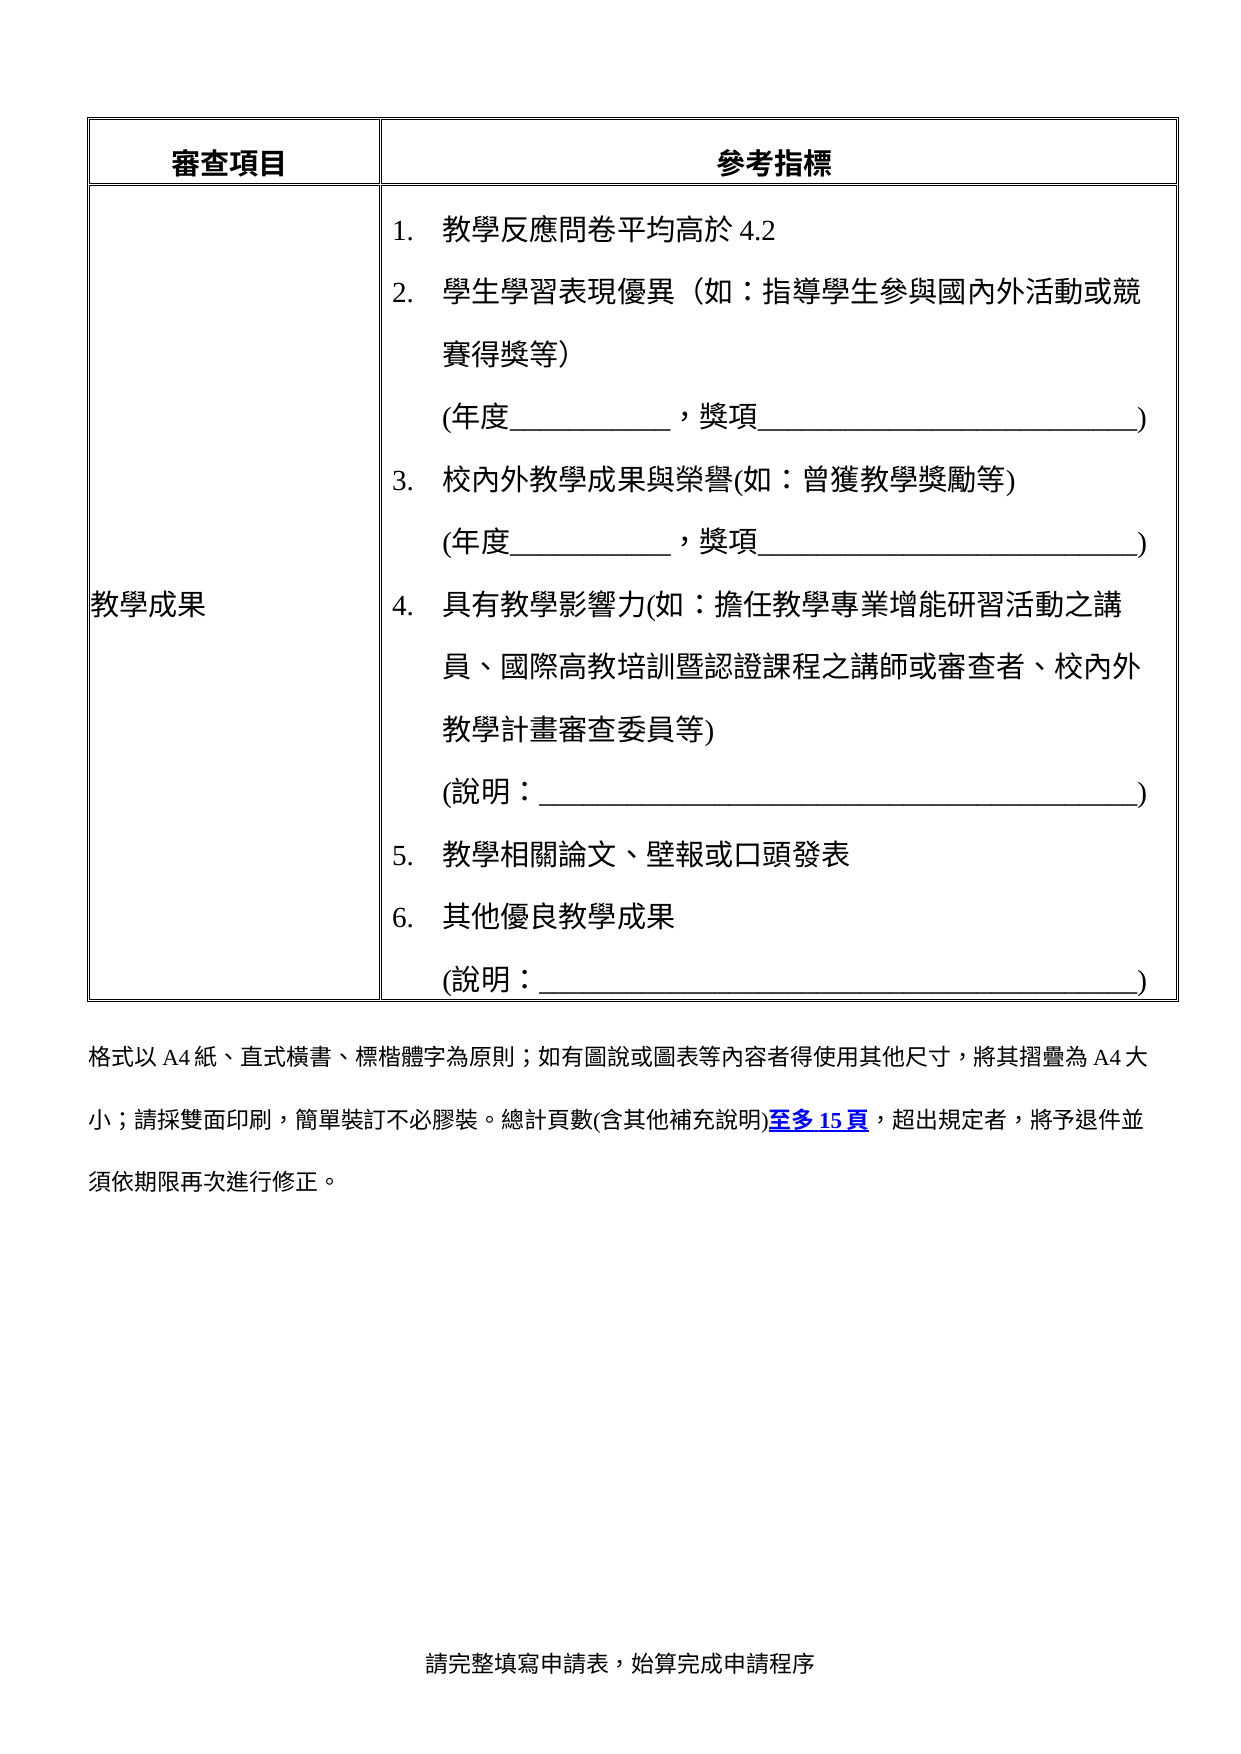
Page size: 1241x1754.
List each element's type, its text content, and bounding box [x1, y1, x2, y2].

table_cell 教學反應問卷平均高於4.2 學生學習表現優異（如：指導學生參與國內外活動或競賽得獎等） (年度___________，獎項__________________________) 校內外教學成果與榮譽(如：曾獲教學獎勵等) (年度___________，獎項__________________________) 具有教學影響力(如：擔任教學專業增能研習活動之講員、國際高教培訓暨認證課程之講師或審查者、校內外教學計畫審查委員等) (說明：_________________________________________) 教學相關論文、壁報或口頭發表 其他優良教學成果 (說明：_________________________________________) [382, 186, 1176, 998]
table_cell 教學成果 [90, 186, 379, 998]
text 格式以A4紙、直式橫書、標楷體字為原則；如有圖說或圖表等內容者得使用其他尺寸，將其摺疊為A4大小；請採雙面印刷，簡單裝訂不必膠裝。總計頁數(含其他補充說明)至多15頁，超出規定者，將予退件並須依期限再次進行修正。 [89, 1014, 1152, 1202]
table_header 審查項目 [90, 120, 379, 183]
table_header 參考指標 [382, 120, 1176, 183]
